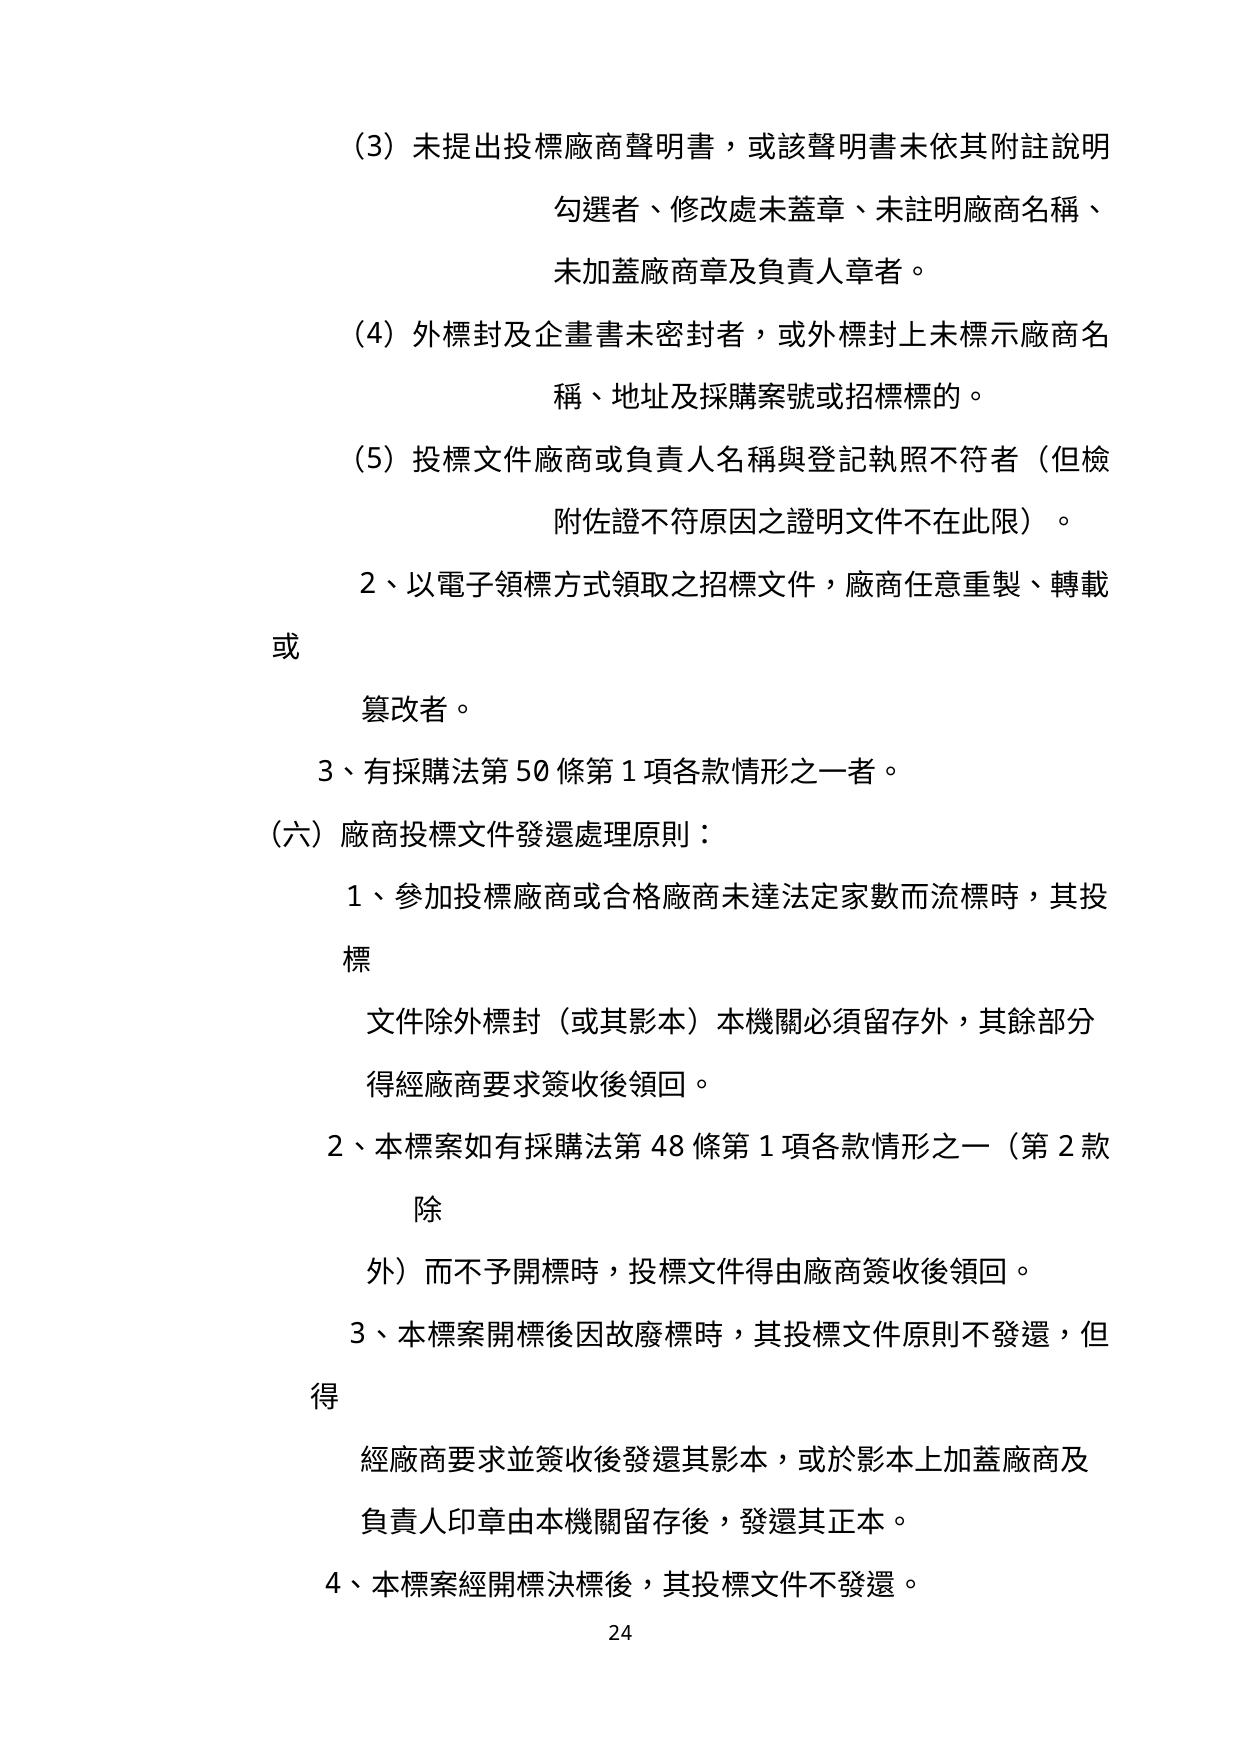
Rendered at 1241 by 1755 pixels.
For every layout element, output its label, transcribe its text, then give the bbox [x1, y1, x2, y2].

text 4、本標案經開標決標後，其投標文件不發還。 [272, 1541, 1110, 1603]
text 3、有採購法第50條第1項各款情形之一者。 [317, 728, 1110, 791]
text 得經廠商要求簽收後領回。 [313, 1041, 1110, 1103]
text 文件除外標封（或其影本）本機關必須留存外，其餘部分 [313, 978, 1110, 1041]
text 外）而不予開標時，投標文件得由廠商簽收後領回。 [366, 1228, 1110, 1291]
list 投標文件廠商或負責人名稱與登記執照不符者（但檢附佐證不符原因之證明文件不在此限）。 [336, 416, 1110, 541]
text （六）廠商投標文件發還處理原則： [201, 791, 1110, 853]
list 外標封及企畫書未密封者，或外標封上未標示廠商名稱、地址及採購案號或招標標的。 [336, 291, 1110, 416]
text 篡改者。 [142, 666, 1110, 728]
text 2、以電子領標方式領取之招標文件，廠商任意重製、轉載或 [130, 541, 1110, 666]
list 未提出投標廠商聲明書，或該聲明書未依其附註說明勾選者、修改處未蓋章、未註明廠商名稱、未加蓋廠商章及負責人章者。 [336, 103, 1110, 291]
text 3、本標案開標後因故廢標時，其投標文件原則不發還，但得 [169, 1291, 1110, 1416]
text 經廠商要求並簽收後發還其影本，或於影本上加蓋廠商及 [281, 1416, 1110, 1478]
text 2、本標案如有採購法第48條第1項各款情形之一（第2款除 [272, 1103, 1110, 1228]
text 負責人印章由本機關留存後，發還其正本。 [281, 1478, 1110, 1541]
text 1、參加投標廠商或合格廠商未達法定家數而流標時，其投標 [201, 853, 1110, 978]
